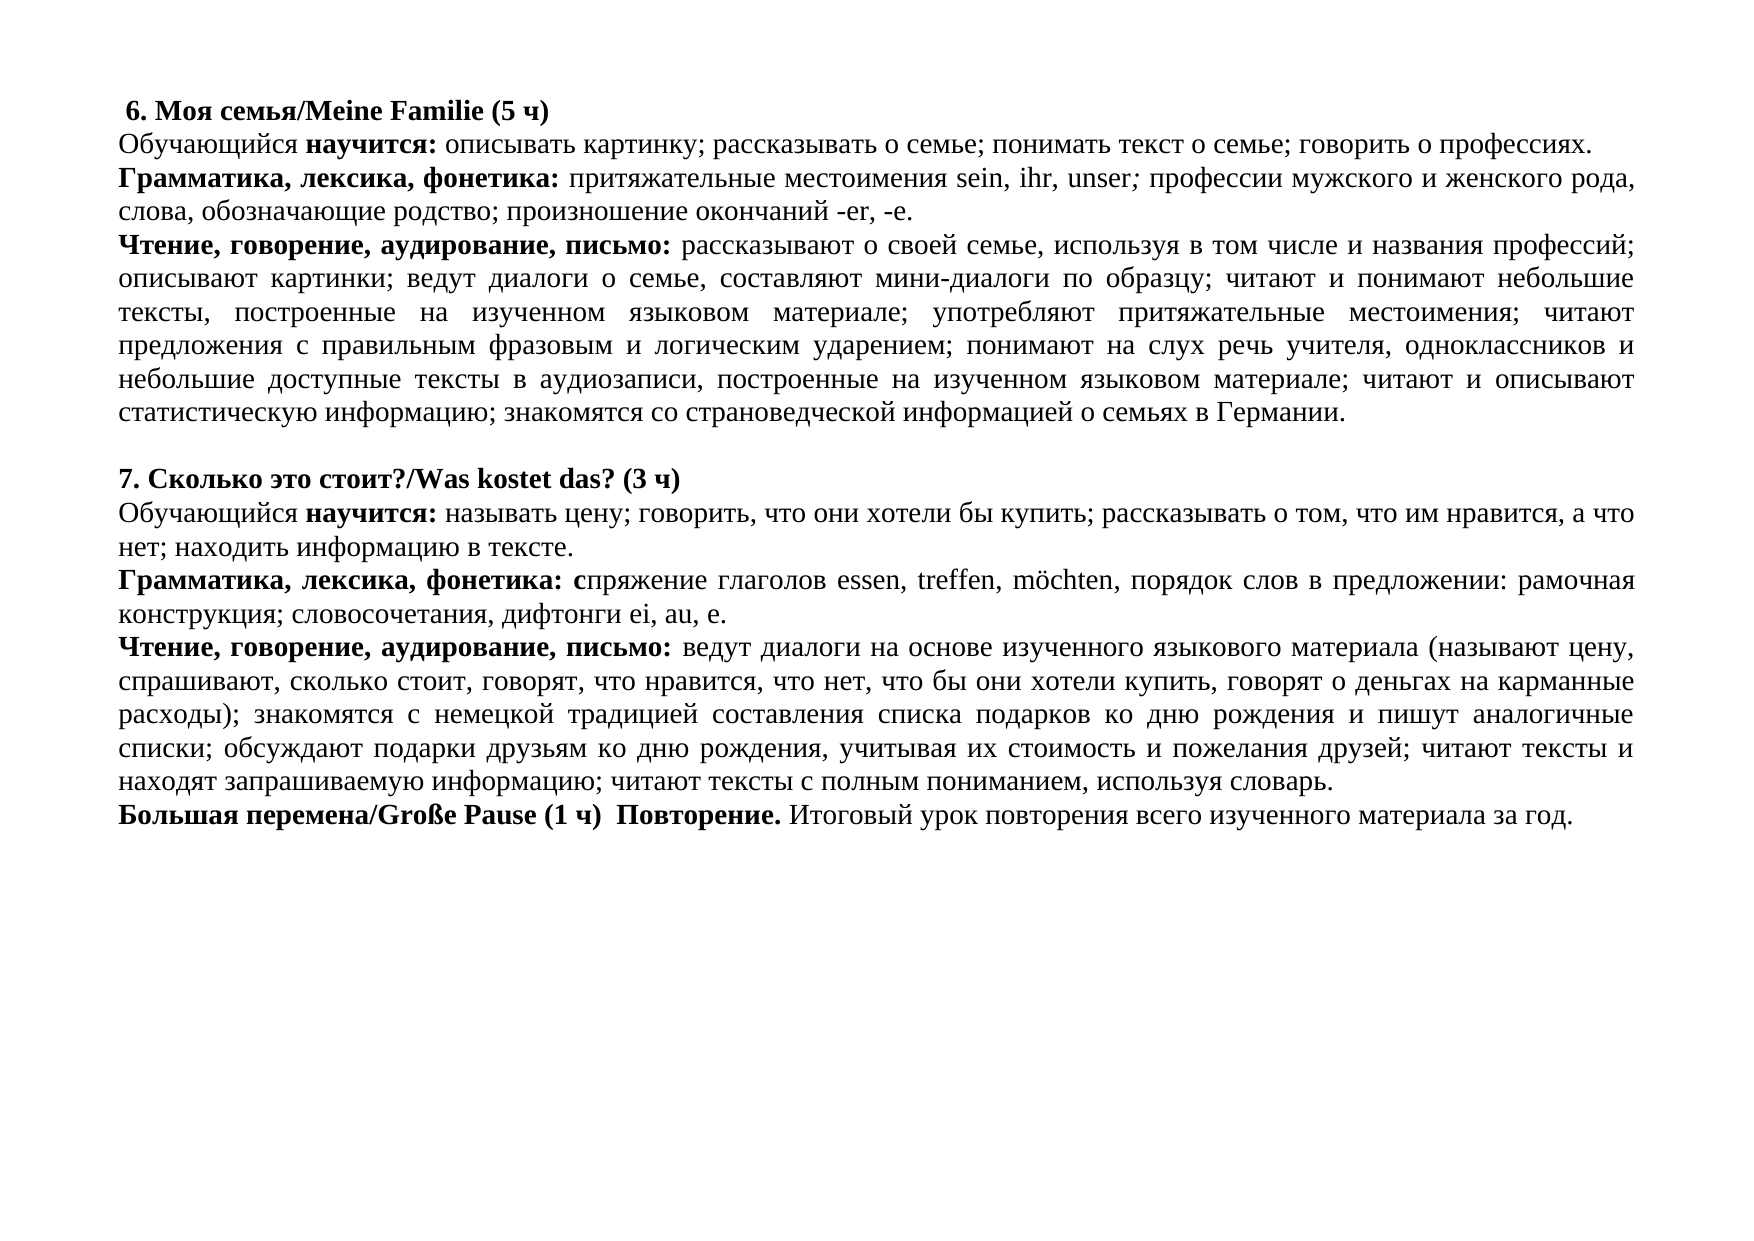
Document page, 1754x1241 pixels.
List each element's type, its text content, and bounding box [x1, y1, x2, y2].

text Большая перемена/Große Pause (1 ч) Повторение. Итоговый урок повторения всего изученного материала за год. [118, 797, 1636, 831]
text Чтение, говорение, аудирование, письмо: ведут диалоги на основе изученного языкового материала (называют цену, спрашивают, сколько стоит, говорят, что нравится, что нет, что бы они хотели купить, говорят о деньгах на карманные расходы); знакомятся с немецкой традицией составления списка подарков ко дню рождения и пишут аналогичные списки; обсуждают подарки друзьям ко дню рождения, учитывая их стоимость и пожелания друзей; читают тексты и находят запрашиваемую информацию; читают тексты с полным пониманием, используя словарь. [118, 629, 1636, 797]
text Обучающийся научится: называть цену; говорить, что они хотели бы купить; рассказывать о том, что им нравится, а что нет; находить информацию в тексте. [118, 495, 1636, 562]
text 6. Моя семья/Meine Familie (5 ч) [118, 93, 1636, 126]
text Грамматика, лексика, фонетика: притяжательные местоимения sein, ihr, unser; профессии мужского и женского рода, слова, обозначающие родство; произношение окончаний -er, -e. [118, 160, 1636, 227]
text Грамматика, лексика, фонетика: спряжение глаголов essen, treffen, möchten, порядок слов в предложении: рамочная конструкция; словосочетания, дифтонги ei, au, e. [118, 562, 1636, 629]
text 7. Сколько это стоит?/Was kostet das? (3 ч) [118, 462, 1636, 495]
text Обучающийся научится: описывать картинку; рассказывать о семье; понимать текст о семье; говорить о профессиях. [118, 126, 1636, 160]
text Чтение, говорение, аудирование, письмо: рассказывают о своей семье, используя в том числе и названия профессий; описывают картинки; ведут диалоги о семье, составляют мини-диалоги по образцу; читают и понимают небольшие тексты, построенные на изученном языковом материале; употребляют притяжательные местоимения; читают предложения с правильным фразовым и логическим ударением; понимают на слух речь учителя, одноклассников и небольшие доступные тексты в аудиозаписи, построенные на изученном языковом материале; читают и описывают статистическую информацию; знакомятся со страноведческой информацией о семьях в Германии. [118, 227, 1636, 428]
